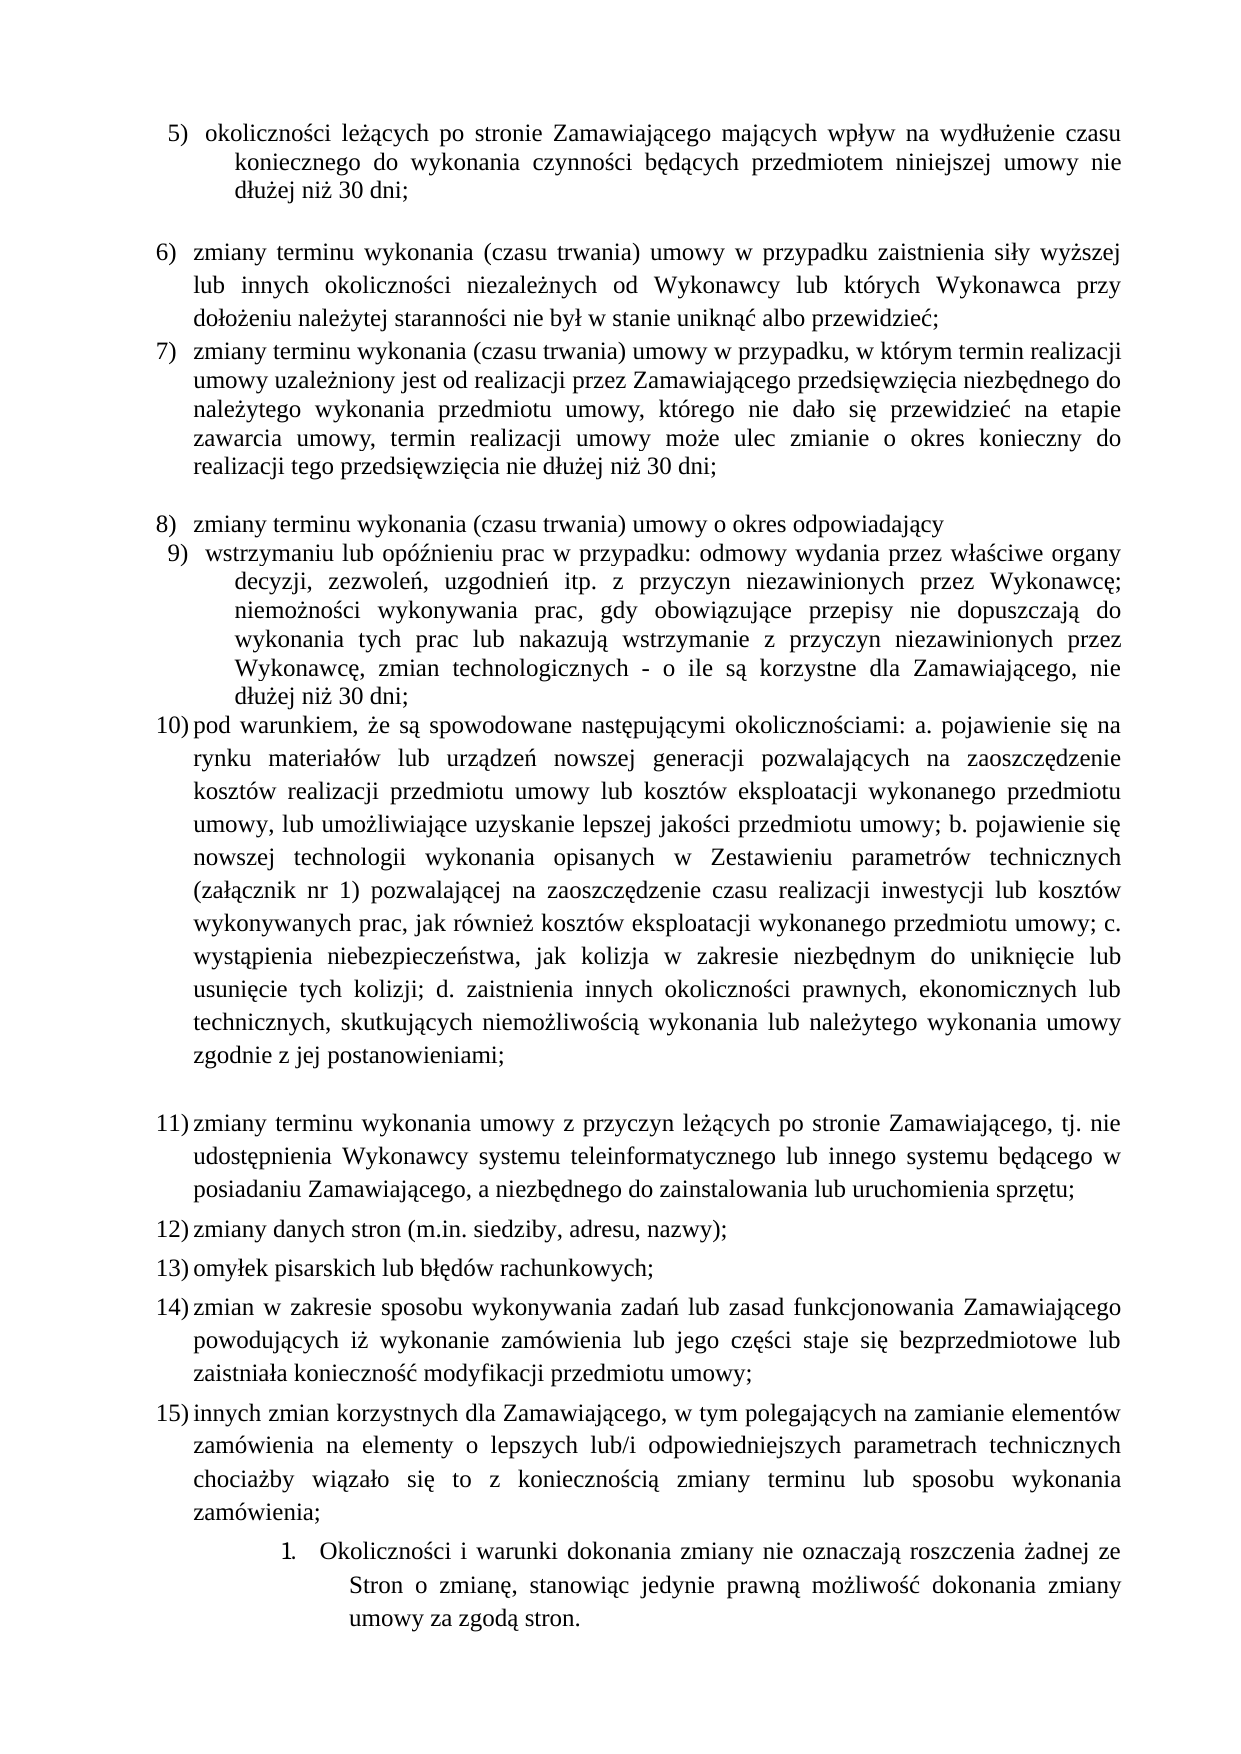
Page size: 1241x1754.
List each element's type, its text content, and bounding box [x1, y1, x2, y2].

list okoliczności leżących po stronie Zamawiającego mających wpływ na wydłużenie czasu koniecznego do wykonania czynności będących przedmiotem niniejszej umowy nie dłużej niż 30 dni; [167, 118, 1122, 204]
list pod warunkiem, że są spowodowane następującymi okolicznościami: a. pojawienie się na rynku materiałów lub urządzeń nowszej generacji pozwalających na zaoszczędzenie kosztów realizacji przedmiotu umowy lub kosztów eksploatacji wykonanego przedmiotu umowy, lub umożliwiające uzyskanie lepszej jakości przedmiotu umowy; b. pojawienie się nowszej technologii wykonania opisanych w Zestawieniu parametrów technicznych (załącznik nr 1) pozwalającej na zaoszczędzenie czasu realizacji inwestycji lub kosztów wykonywanych prac, jak również kosztów eksploatacji wykonanego przedmiotu umowy; c. wystąpienia niebezpieczeństwa, jak kolizja w zakresie niezbędnym do uniknięcie lub usunięcie tych kolizji; d. zaistnienia innych okoliczności prawnych, ekonomicznych lub technicznych, skutkujących niemożliwością wykonania lub należytego wykonania umowy zgodnie z jej postanowieniami; [156, 710, 1122, 1069]
list omyłek pisarskich lub błędów rachunkowych; [156, 1253, 1122, 1282]
list zmiany terminu wykonania (czasu trwania) umowy w przypadku zaistnienia siły wyższej lub innych okoliczności niezależnych od Wykonawcy lub których Wykonawca przy dołożeniu należytej staranności nie był w stanie uniknąć albo przewidzieć; [156, 237, 1122, 332]
list zmiany danych stron (m.in. siedziby, adresu, nazwy); [156, 1214, 1122, 1242]
list wstrzymaniu lub opóźnieniu prac w przypadku: odmowy wydania przez właściwe organy decyzji, zezwoleń, uzgodnień itp. z przyczyn niezawinionych przez Wykonawcę; niemożności wykonywania prac, gdy obowiązujące przepisy nie dopuszczają do wykonania tych prac lub nakazują wstrzymanie z przyczyn niezawinionych przez Wykonawcę, zmian technologicznych - o ile są korzystne dla Zamawiającego, nie dłużej niż 30 dni; [167, 538, 1122, 710]
list zmian w zakresie sposobu wykonywania zadań lub zasad funkcjonowania Zamawiającego powodujących iż wykonanie zamówienia lub jego części staje się bezprzedmiotowe lub zaistniała konieczność modyfikacji przedmiotu umowy; [156, 1292, 1122, 1387]
list zmiany terminu wykonania umowy z przyczyn leżących po stronie Zamawiającego, tj. nie udostępnienia Wykonawcy systemu teleinformatycznego lub innego systemu będącego w posiadaniu Zamawiającego, a niezbędnego do zainstalowania lub uruchomienia sprzętu; [156, 1108, 1122, 1203]
list zmiany terminu wykonania (czasu trwania) umowy w przypadku, w którym termin realizacji umowy uzależniony jest od realizacji przez Zamawiającego przedsięwzięcia niezbędnego do należytego wykonania przedmiotu umowy, którego nie dało się przewidzieć na etapie zawarcia umowy, termin realizacji umowy może ulec zmianie o okres konieczny do realizacji tego przedsięwzięcia nie dłużej niż 30 dni; [156, 336, 1122, 480]
list innych zmian korzystnych dla Zamawiającego, w tym polegających na zamianie elementów zamówienia na elementy o lepszych lub/i odpowiedniejszych parametrach technicznych chociażby wiązało się to z koniecznością zmiany terminu lub sposobu wykonania zamówienia; [156, 1398, 1122, 1525]
list zmiany terminu wykonania (czasu trwania) umowy o okres odpowiadający [156, 509, 1122, 538]
list Okoliczności i warunki dokonania zmiany nie oznaczają roszczenia żadnej ze Stron o zmianę, stanowiąc jedynie prawną możliwość dokonania zmiany umowy za zgodą stron. [282, 1536, 1122, 1632]
